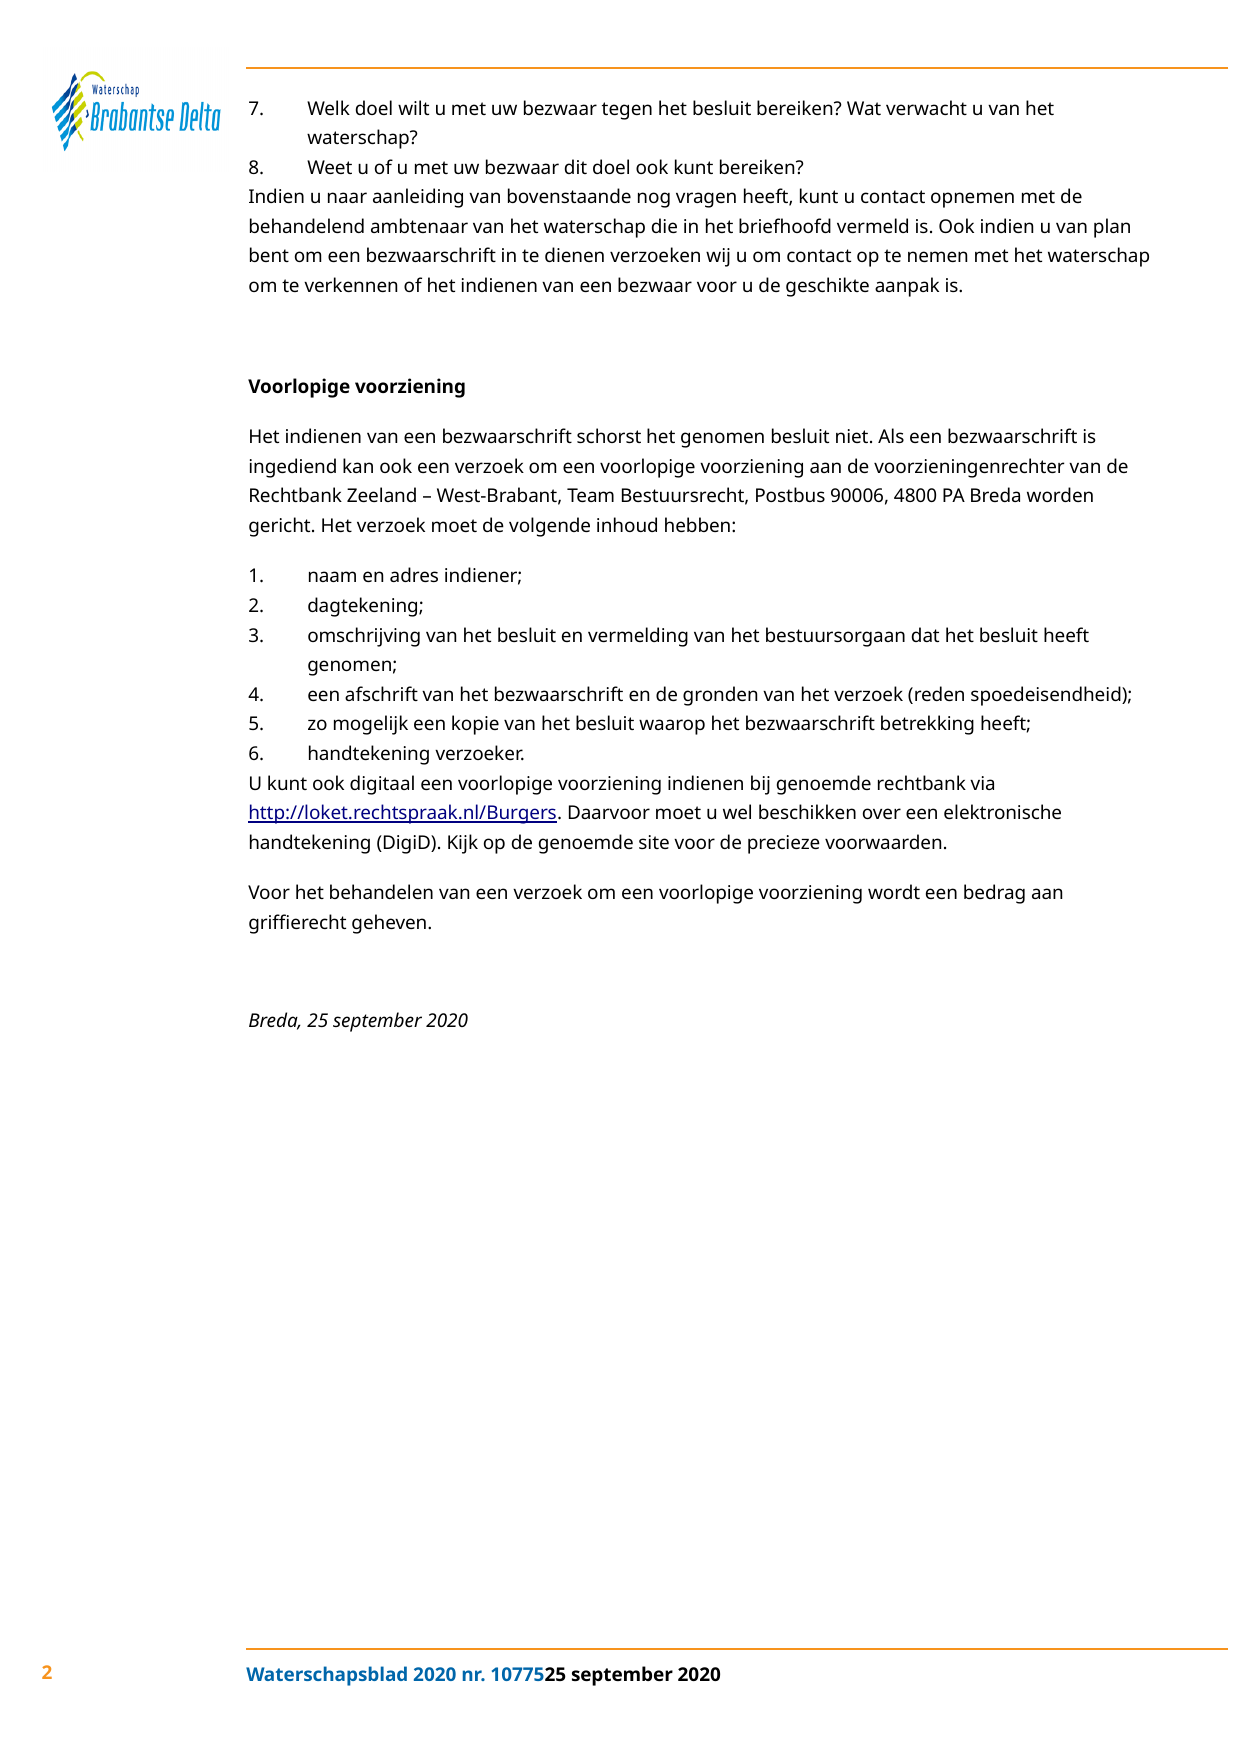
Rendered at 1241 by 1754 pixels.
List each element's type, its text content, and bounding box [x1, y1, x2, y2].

list Welk doel wilt u met uw bezwaar tegen het besluit bereiken? Wat verwacht u van het waterschap? [248, 95, 1152, 150]
text Voor het behandelen van een verzoek om een voorlopige voorziening wordt een bedrag aan griffierecht geheven. [248, 879, 1152, 935]
text Breda, 25 september 2020 [248, 1007, 1152, 1033]
list dagtekening; [248, 592, 1152, 618]
list handtekening verzoeker. [248, 740, 1152, 766]
list zo mogelijk een kopie van het besluit waarop het bezwaarschrift betrekking heeft; [248, 711, 1152, 736]
text Voorlopige voorziening [248, 373, 1152, 399]
picture [41, 47, 231, 172]
list naam en adres indiener; [248, 563, 1152, 588]
list Weet u of u met uw bezwaar dit doel ook kunt bereiken? [248, 154, 1152, 180]
list omschrijving van het besluit en vermelding van het bestuursorgaan dat het besluit heeft genomen; [248, 622, 1152, 677]
text Het indienen van een bezwaarschrift schorst het genomen besluit niet. Als een bezwaarschrift is ingediend kan ook een verzoek om een voorlopige voorziening aan de voorzieningenrechter van de Rechtbank Zeeland – West-Brabant, Team Bestuursrecht, Postbus 90006, 4800 PA Breda worden gericht. Het verzoek moet de volgende inhoud hebben: [248, 423, 1152, 538]
text U kunt ook digitaal een voorlopige voorziening indienen bij genoemde rechtbank via http://loket.rechtspraak.nl/Burgers. Daarvoor moet u wel beschikken over een elektronische handtekening (DigiD). Kijk op de genoemde site voor de precieze voorwaarden. [248, 770, 1152, 855]
text Indien u naar aanleiding van bovenstaande nog vragen heeft, kunt u contact opnemen met de behandelend ambtenaar van het waterschap die in het briefhoofd vermeld is. Ook indien u van plan bent om een bezwaarschrift in te dienen verzoeken wij u om contact op te nemen met het waterschap om te verkennen of het indienen van een bezwaar voor u de geschikte aanpak is. [248, 183, 1152, 298]
list een afschrift van het bezwaarschrift en de gronden van het verzoek (reden spoedeisendheid); [248, 681, 1152, 707]
